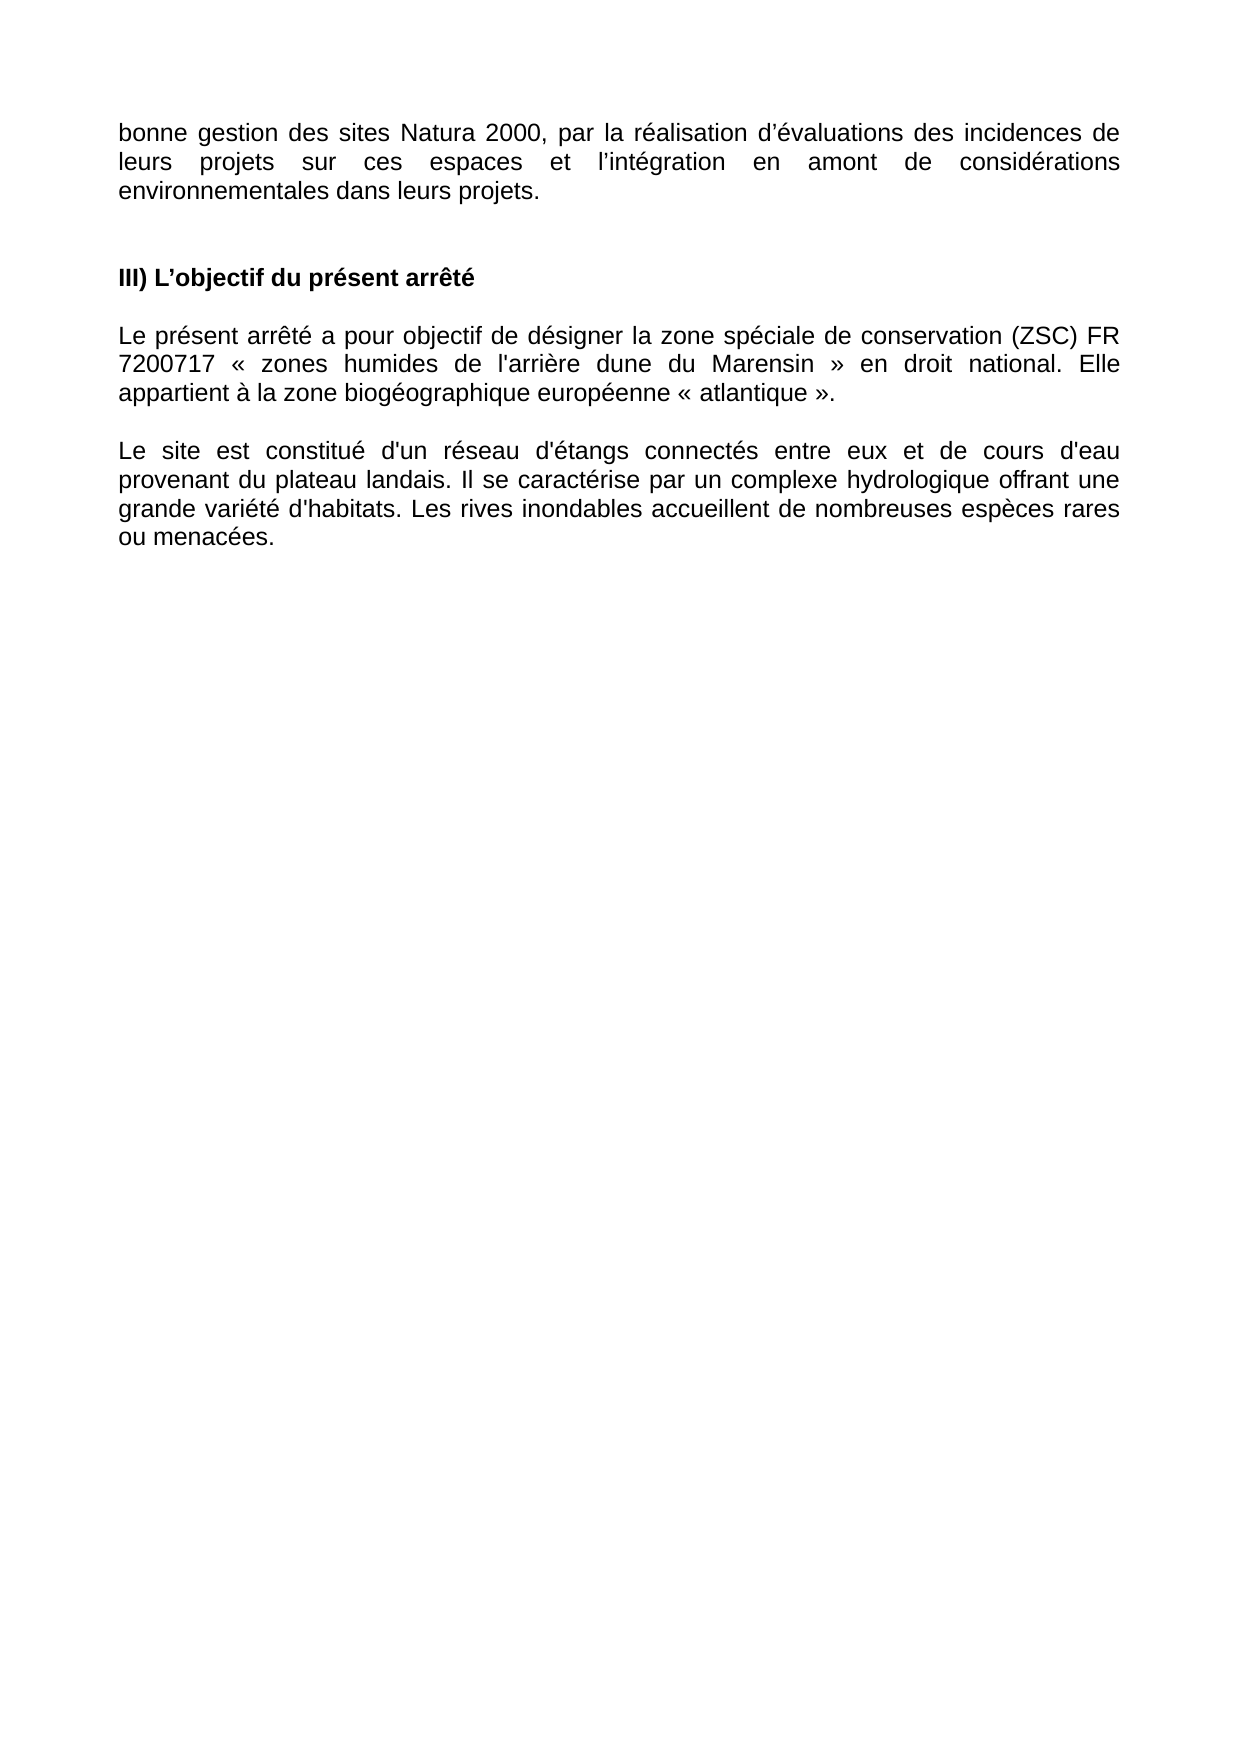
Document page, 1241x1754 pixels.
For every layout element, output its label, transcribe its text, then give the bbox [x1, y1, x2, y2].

text III) L’objectif du présent arrêté [118, 263, 1122, 291]
text Le présent arrêté a pour objectif de désigner la zone spéciale de conservation (ZSC) FR 7200717 « zones humides de l'arrière dune du Marensin » en droit national. Elle appartient à la zone biogéographique européenne « atlantique ». [118, 321, 1122, 407]
text Le site est constitué d'un réseau d'étangs connectés entre eux et de cours d'eau provenant du plateau landais. Il se caractérise par un complexe hydrologique offrant une grande variété d'habitats. Les rives inondables accueillent de nombreuses espèces rares ou menacées. [118, 436, 1122, 551]
text bonne gestion des sites Natura 2000, par la réalisation d’évaluations des incidences de leurs projets sur ces espaces et l’intégration en amont de considérations environnementales dans leurs projets. [118, 118, 1122, 204]
